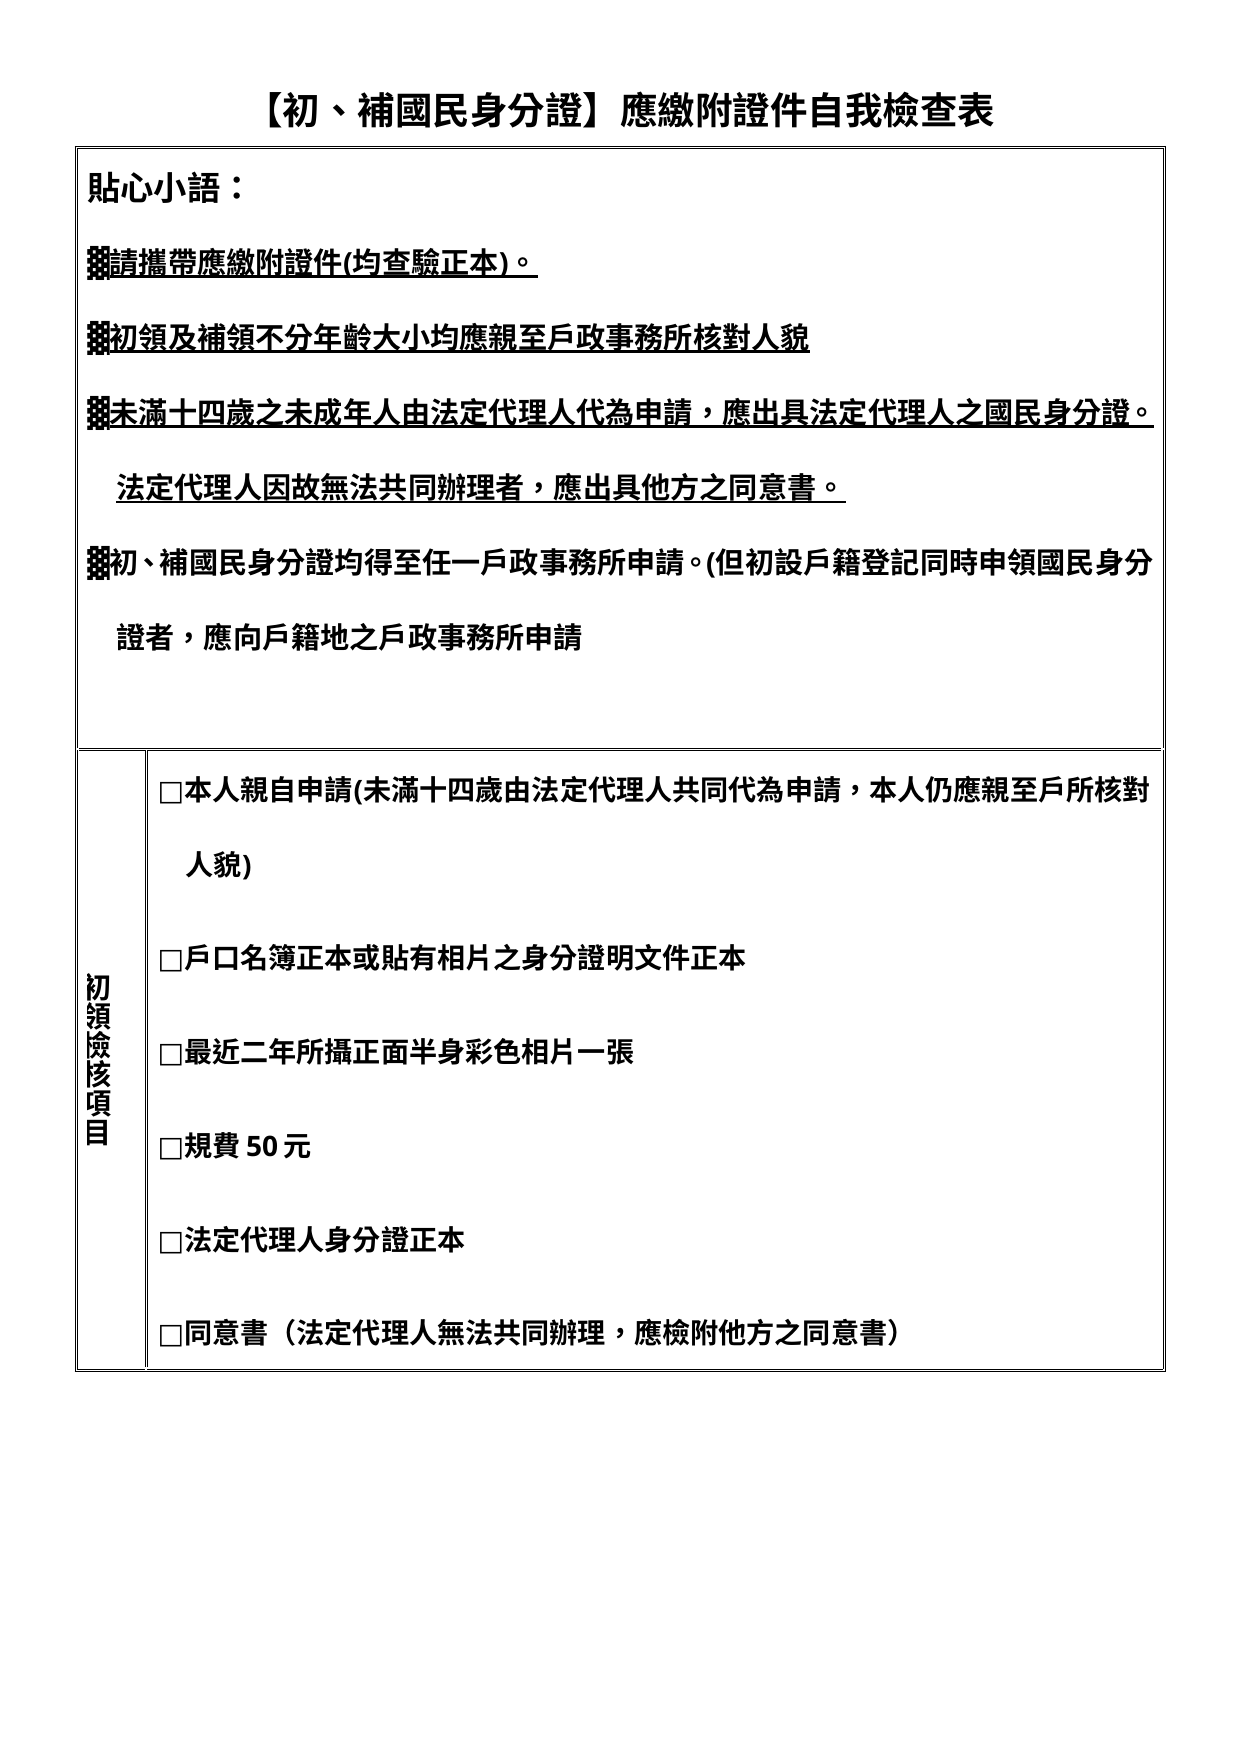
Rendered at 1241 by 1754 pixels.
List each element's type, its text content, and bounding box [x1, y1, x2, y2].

text 【初、補國民身分證】應繳附證件自我檢查表 [89, 71, 1152, 146]
table_cell □本人親自申請(未滿十四歲由法定代理人共同代為申請，本人仍應親至戶所核對人貌) □戶口名簿正本或貼有相片之身分證明文件正本 □最近二年所攝正面半身彩色相片一張 □規費50元 □法定代理人身分證正本 □同意書（法定代理人無法共同辦理，應檢附他方之同意書） [146, 748, 1164, 1369]
table_header 貼心小語： ▓請攜帶應繳附證件(均查驗正本)。 ▓初領及補領不分年齡大小均應親至戶政事務所核對人貌 ▓未滿十四歲之未成年人由法定代理人代為申請，應出具法定代理人之國民身分證。法定代理人因故無法共同辦理者，應出具他方之同意書。 ▓初、補國民身分證均得至任一戶政事務所申請。(但初設戶籍登記同時申領國民身分證者，應向戶籍地之戶政事務所申請 [78, 149, 1163, 748]
table_cell 初領檢核項目 [76, 748, 146, 1369]
